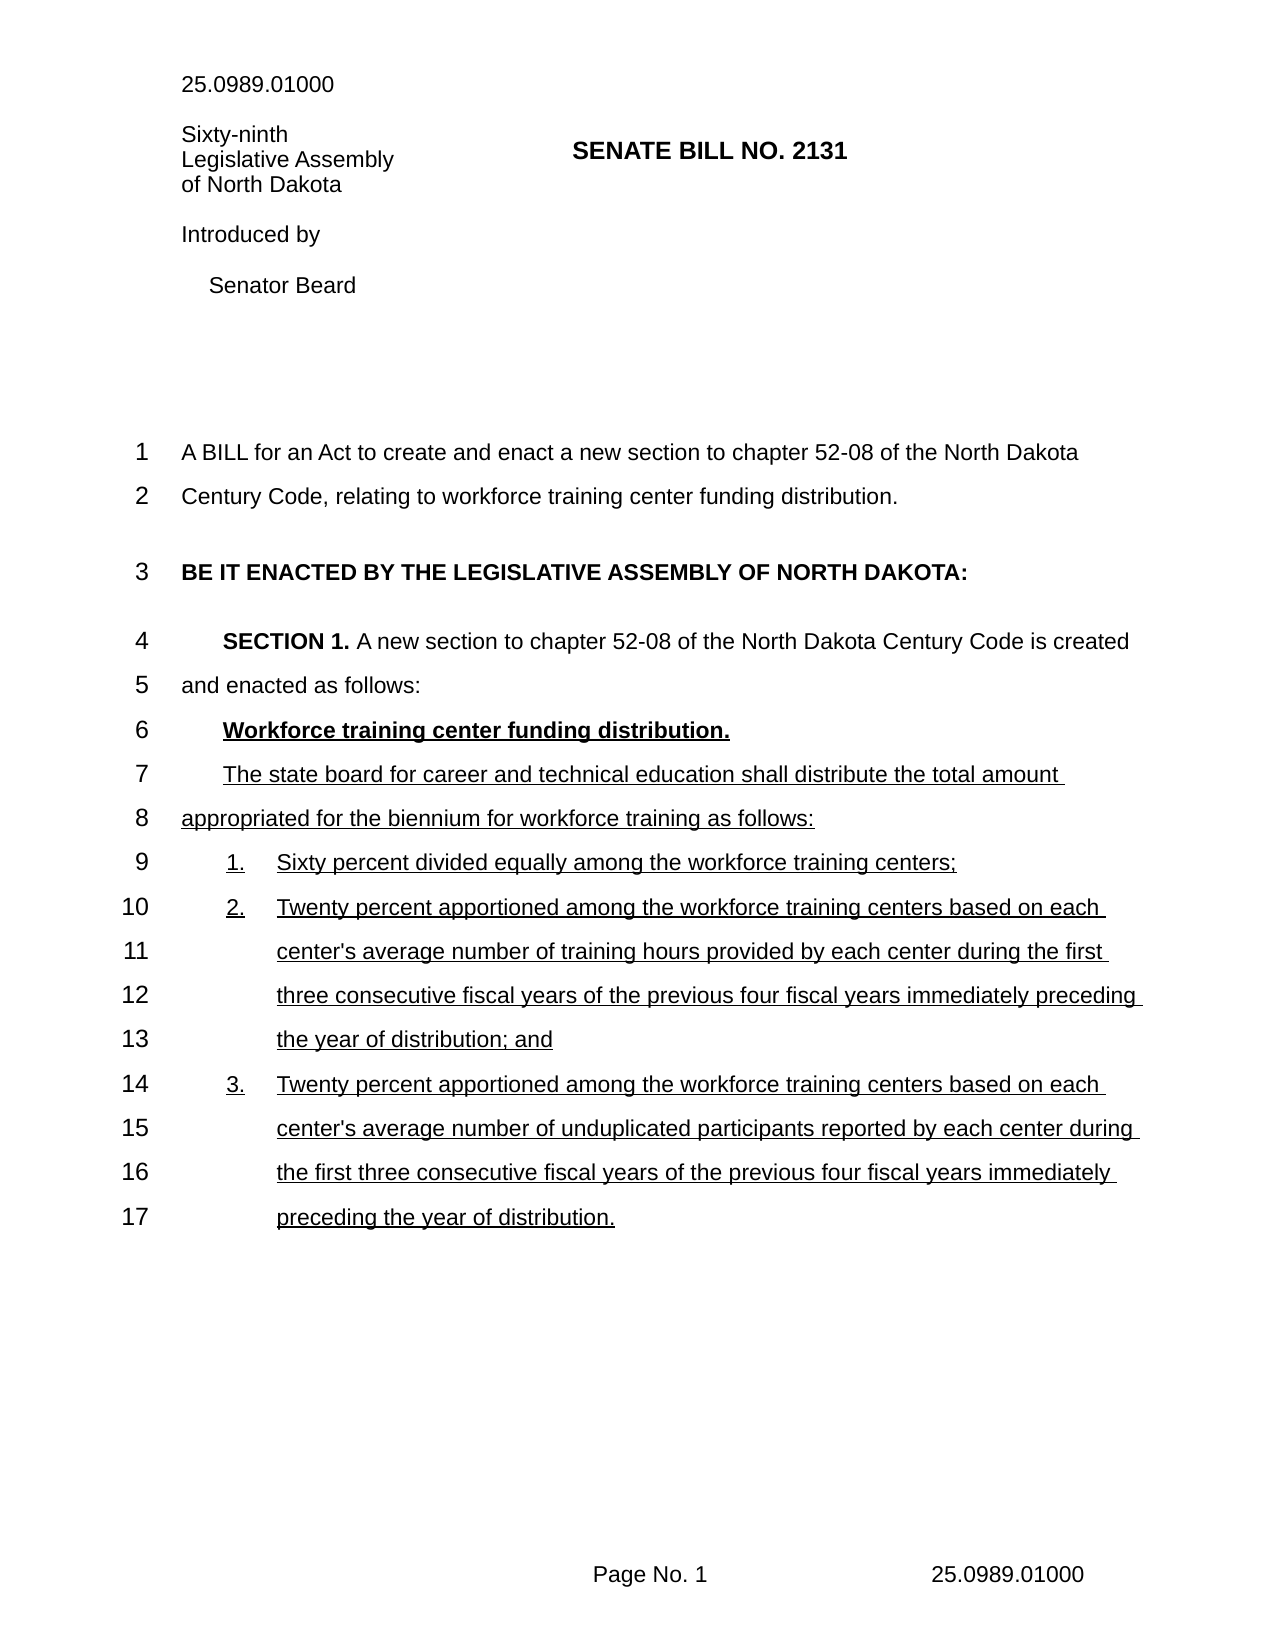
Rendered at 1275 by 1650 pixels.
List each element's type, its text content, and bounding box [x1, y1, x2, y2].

text 3. Twenty percent apportioned among the workforce training centers based on each center's average number of unduplicated participants reported by each center during the first three consecutive fiscal years of the previous four fiscal years immediately preceding the year of distribution. [181, 1057, 1154, 1234]
text . [181, 73, 1154, 133]
text The state board for career and technical education shall distribute the total amount appropriated for the biennium for workforce training as follows: [181, 747, 1154, 835]
text SECTION 1. A new section to chapter 52‑08 of the North Dakota Century Code is created and enacted as follows: [181, 614, 1154, 703]
text BE IT ENACTED BY THE LEGISLATIVE ASSEMBLY OF NORTH DAKOTA: [181, 545, 1154, 589]
text Senator Beard [208, 275, 1154, 298]
title A BILL for an Act to create and enact a new section to chapter 52‑08 of the North Dakota Century Code, relating to workforce training center funding distribution. [181, 425, 1154, 513]
title BILL NO. [565, 136, 848, 165]
text 2. Twenty percent apportioned among the workforce training centers based on each center's average number of training hours provided by each center during the first three consecutive fiscal years of the previous four fiscal years immediately preceding the year of distribution; and [181, 880, 1154, 1057]
text 1. Sixty percent divided equally among the workforce training centers; [181, 835, 1154, 880]
text Legislative Assembly [181, 148, 1154, 173]
text of North Dakota [181, 173, 1154, 198]
subtitle Workforce training center funding distribution. [181, 703, 1154, 747]
text Introduced by [181, 223, 1154, 248]
